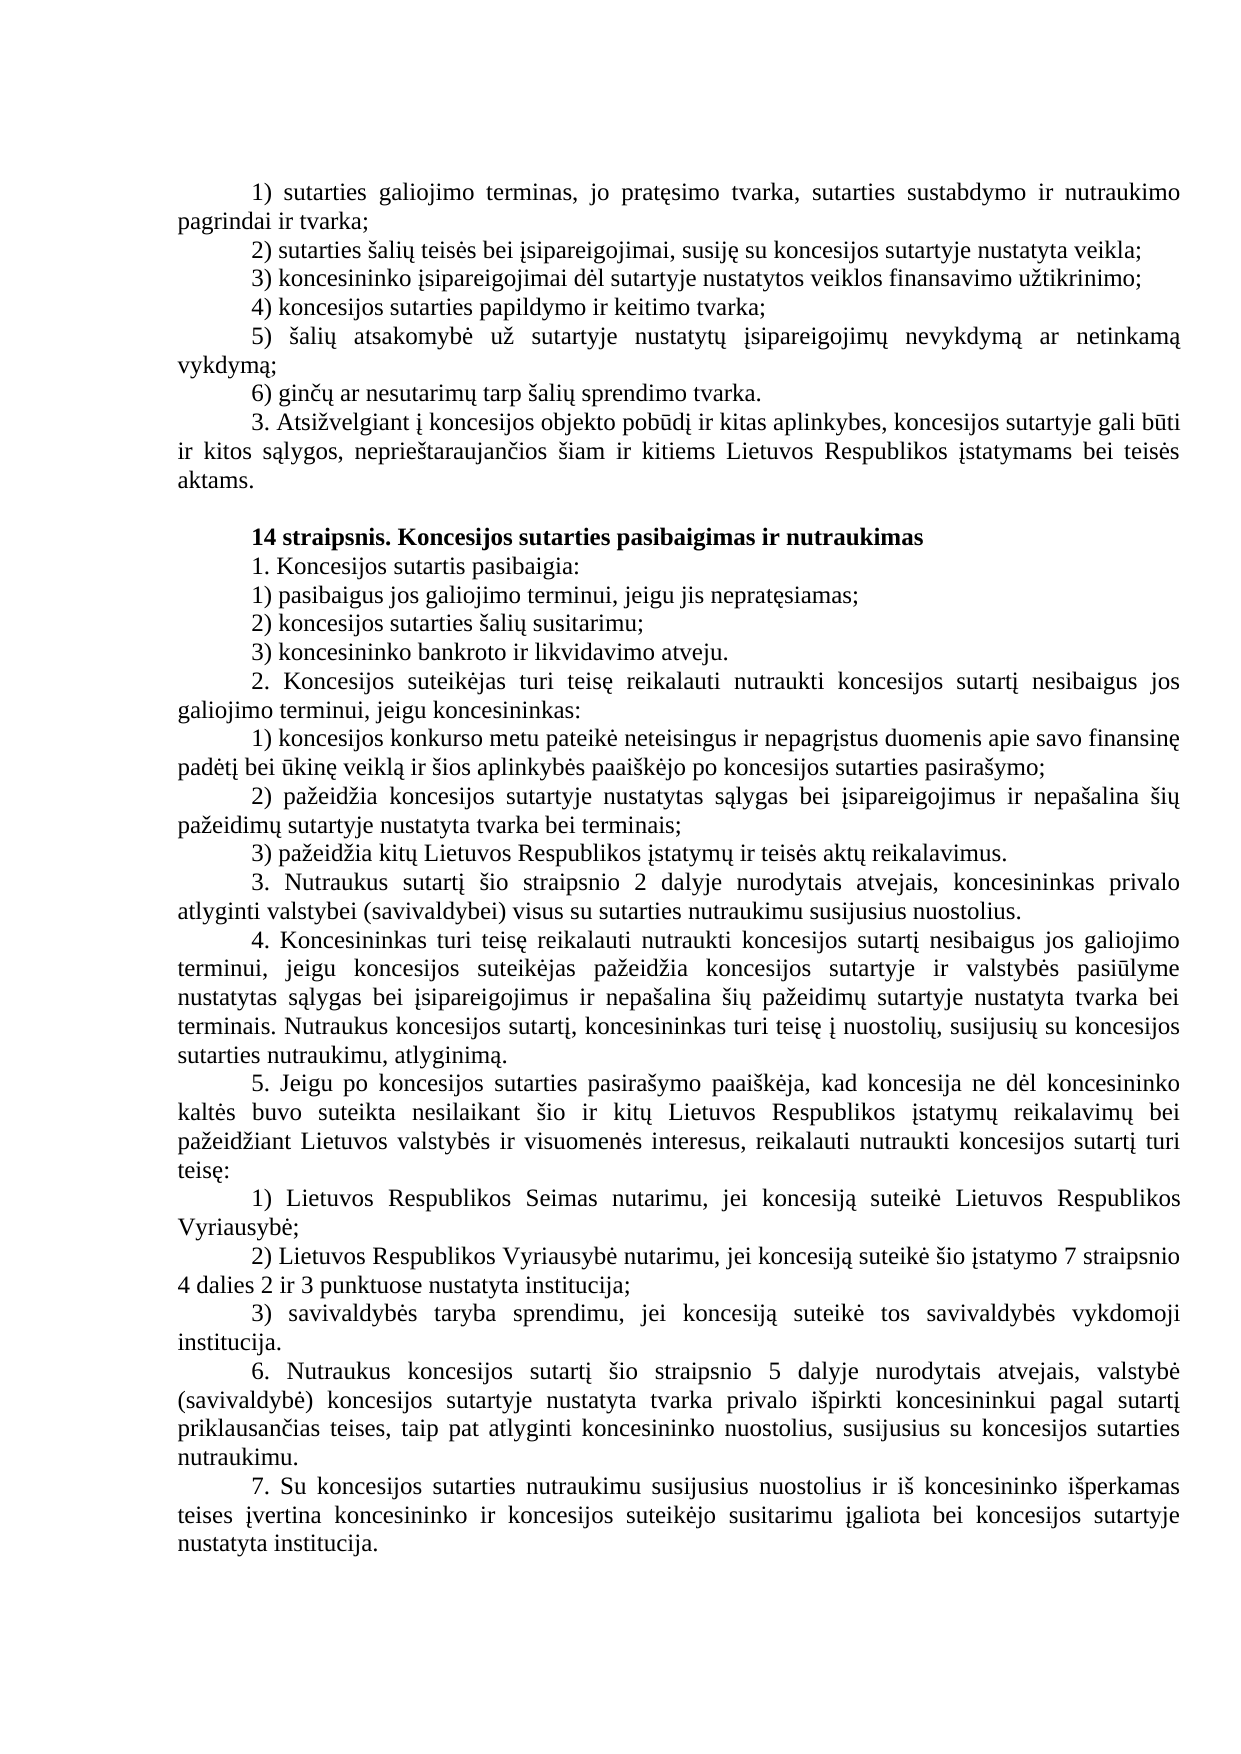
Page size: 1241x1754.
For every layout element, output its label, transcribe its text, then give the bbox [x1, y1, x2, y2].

text 5. Jeigu po koncesijos sutarties pasirašymo paaiškėja, kad koncesija ne dėl koncesininko kaltės buvo suteikta nesilaikant šio ir kitų Lietuvos Respublikos įstatymų reikalavimų bei pažeidžiant Lietuvos valstybės ir visuomenės interesus, reikalauti nutraukti koncesijos sutartį turi teisę: [177, 1068, 1181, 1183]
text 3) savivaldybės taryba sprendimu, jei koncesiją suteikė tos savivaldybės vykdomoji institucija. [177, 1298, 1181, 1356]
text 4) koncesijos sutarties papildymo ir keitimo tvarka; [177, 292, 1181, 321]
text 3) koncesininko įsipareigojimai dėl sutartyje nustatytos veiklos finansavimo užtikrinimo; [177, 263, 1181, 292]
text 1) koncesijos konkurso metu pateikė neteisingus ir nepagrįstus duomenis apie savo finansinę padėtį bei ūkinę veiklą ir šios aplinkybės paaiškėjo po koncesijos sutarties pasirašymo; [177, 723, 1181, 781]
text 3) pažeidžia kitų Lietuvos Respublikos įstatymų ir teisės aktų reikalavimus. [177, 838, 1181, 867]
text 14 straipsnis. Koncesijos sutarties pasibaigimas ir nutraukimas [177, 522, 1181, 551]
text 1) pasibaigus jos galiojimo terminui, jeigu jis nepratęsiamas; [177, 580, 1181, 608]
text 6. Nutraukus koncesijos sutartį šio straipsnio 5 dalyje nurodytais atvejais, valstybė (savivaldybė) koncesijos sutartyje nustatyta tvarka privalo išpirkti koncesininkui pagal sutartį priklausančias teises, taip pat atlyginti koncesininko nuostolius, susijusius su koncesijos sutarties nutraukimu. [177, 1356, 1181, 1471]
text 2) Lietuvos Respublikos Vyriausybė nutarimu, jei koncesiją suteikė šio įstatymo 7 straipsnio 4 dalies 2 ir 3 punktuose nustatyta institucija; [177, 1241, 1181, 1298]
text 3. Nutraukus sutartį šio straipsnio 2 dalyje nurodytais atvejais, koncesininkas privalo atlyginti valstybei (savivaldybei) visus su sutarties nutraukimu susijusius nuostolius. [177, 867, 1181, 925]
text 3. Atsižvelgiant į koncesijos objekto pobūdį ir kitas aplinkybes, koncesijos sutartyje gali būti ir kitos sąlygos, neprieštaraujančios šiam ir kitiems Lietuvos Respublikos įstatymams bei teisės aktams. [177, 407, 1181, 493]
text 2. Koncesijos suteikėjas turi teisę reikalauti nutraukti koncesijos sutartį nesibaigus jos galiojimo terminui, jeigu koncesininkas: [177, 666, 1181, 723]
text 2) pažeidžia koncesijos sutartyje nustatytas sąlygas bei įsipareigojimus ir nepašalina šių pažeidimų sutartyje nustatyta tvarka bei terminais; [177, 781, 1181, 838]
text 7. Su koncesijos sutarties nutraukimu susijusius nuostolius ir iš koncesininko išperkamas teises įvertina koncesininko ir koncesijos suteikėjo susitarimu įgaliota bei koncesijos sutartyje nustatyta institucija. [177, 1471, 1181, 1557]
text 3) koncesininko bankroto ir likvidavimo atveju. [177, 637, 1181, 666]
text 5) šalių atsakomybė už sutartyje nustatytų įsipareigojimų nevykdymą ar netinkamą vykdymą; [177, 321, 1181, 378]
text 2) sutarties šalių teisės bei įsipareigojimai, susiję su koncesijos sutartyje nustatyta veikla; [177, 235, 1181, 263]
text 4. Koncesininkas turi teisę reikalauti nutraukti koncesijos sutartį nesibaigus jos galiojimo terminui, jeigu koncesijos suteikėjas pažeidžia koncesijos sutartyje ir valstybės pasiūlyme nustatytas sąlygas bei įsipareigojimus ir nepašalina šių pažeidimų sutartyje nustatyta tvarka bei terminais. Nutraukus koncesijos sutartį, koncesininkas turi teisę į nuostolių, susijusių su koncesijos sutarties nutraukimu, atlyginimą. [177, 925, 1181, 1068]
text 1. Koncesijos sutartis pasibaigia: [177, 551, 1181, 580]
text 2) koncesijos sutarties šalių susitarimu; [177, 608, 1181, 637]
text 1) sutarties galiojimo terminas, jo pratęsimo tvarka, sutarties sustabdymo ir nutraukimo pagrindai ir tvarka; [177, 177, 1181, 235]
text 6) ginčų ar nesutarimų tarp šalių sprendimo tvarka. [177, 378, 1181, 407]
text 1) Lietuvos Respublikos Seimas nutarimu, jei koncesiją suteikė Lietuvos Respublikos Vyriausybė; [177, 1183, 1181, 1241]
